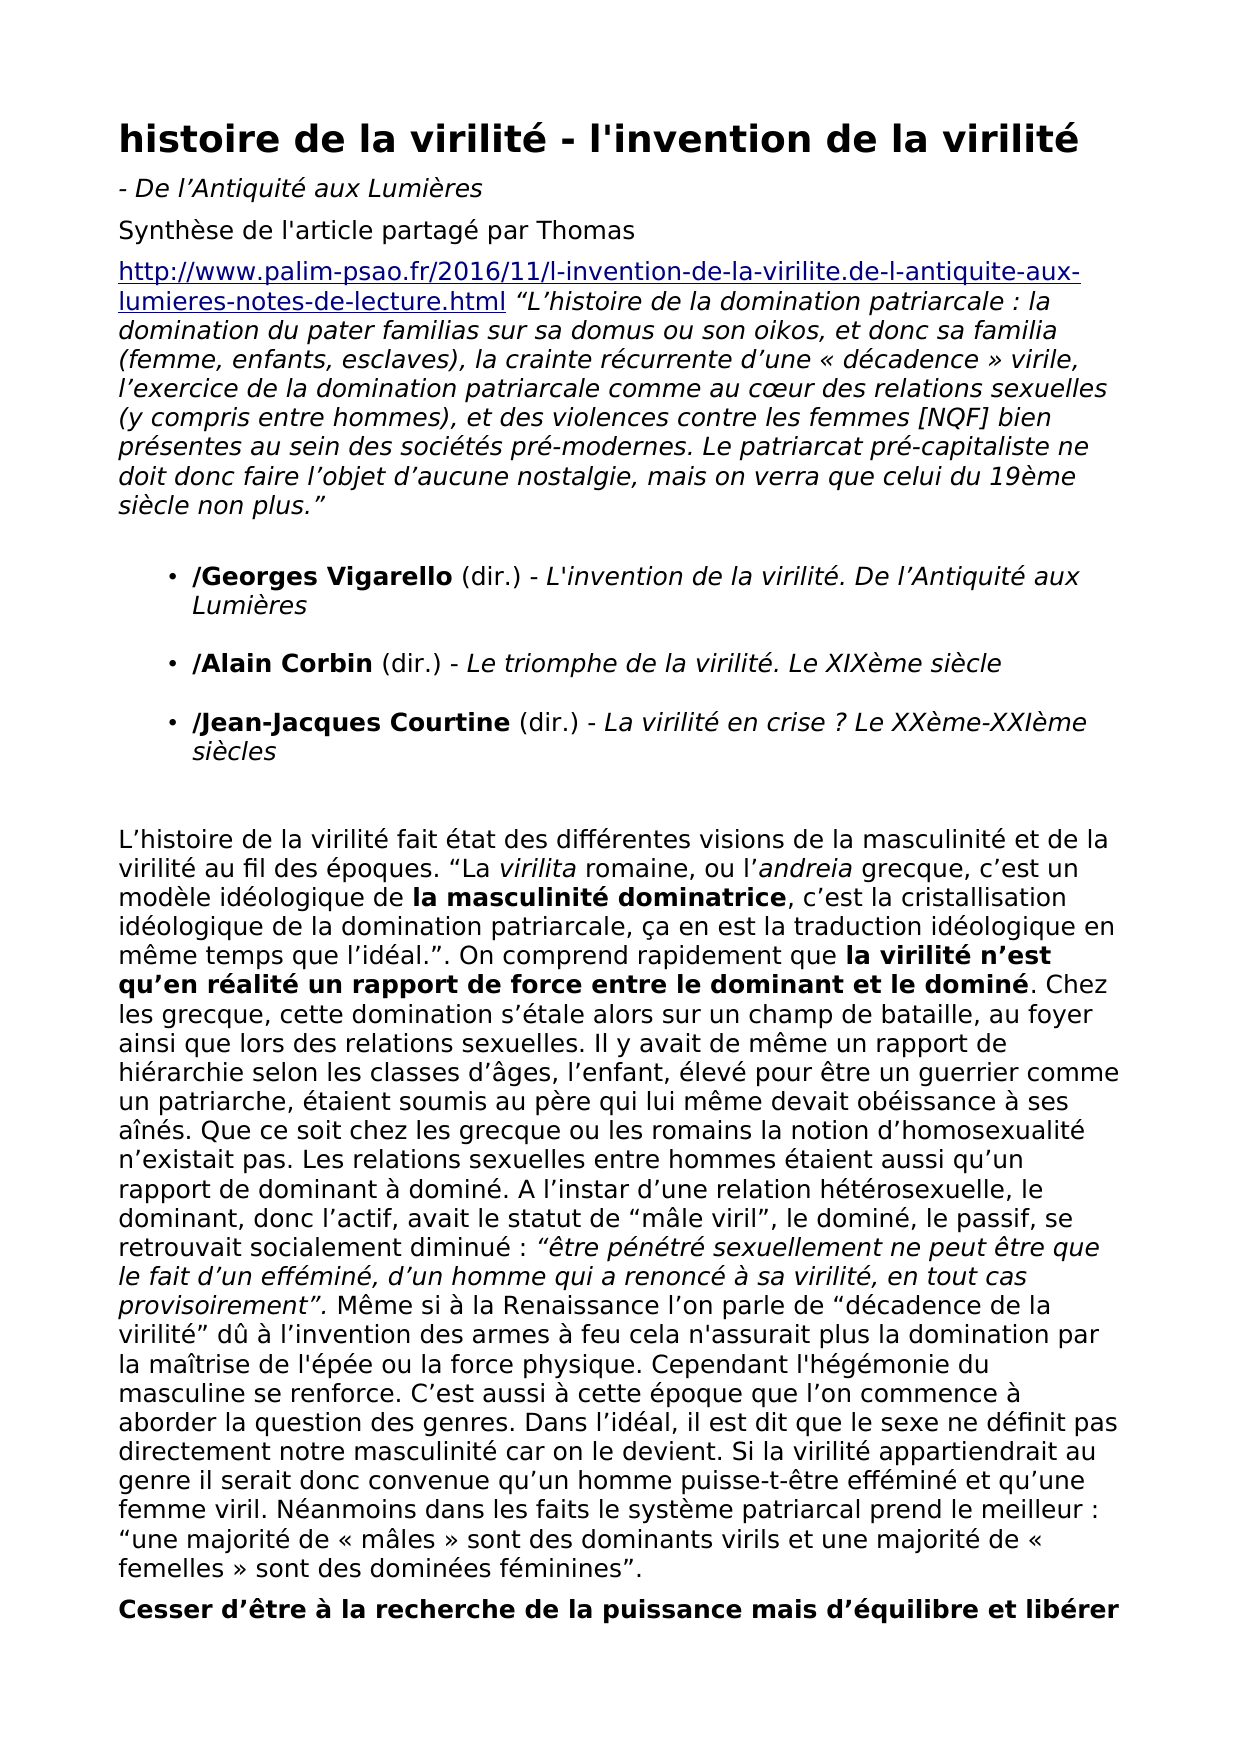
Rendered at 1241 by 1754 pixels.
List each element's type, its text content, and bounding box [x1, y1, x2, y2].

subtitle histoire de la virilité - l'invention de la virilité [118, 118, 1122, 162]
text http://www.palim-psao.fr/2016/11/l-invention-de-la-virilite.de-l-antiquite-aux-lumieres-notes-de-lecture.html “L’histoire de la domination patriarcale : la domination du pater familias sur sa domus ou son oikos, et donc sa familia (femme, enfants, esclaves), la crainte récurrente d’une « décadence » virile, l’exercice de la domination patriarcale comme au cœur des relations sexuelles (y compris entre hommes), et des violences contre les femmes [NQF] bien présentes au sein des sociétés pré-modernes. Le patriarcat pré-capitaliste ne doit donc faire l’objet d’aucune nostalgie, mais on verra que celui du 19ème siècle non plus.” [118, 258, 1122, 520]
list /Jean-Jacques Courtine (dir.) - La virilité en crise ? Le XXème-XXIème siècles [177, 708, 1122, 795]
text - De l’Antiquité aux Lumières [118, 174, 1122, 203]
text Synthèse de l'article partagé par Thomas [118, 216, 1122, 245]
list /Georges Vigarello (dir.) - L'invention de la virilité. De l’Antiquité aux Lumières [177, 562, 1122, 649]
list /Alain Corbin (dir.) - Le triomphe de la virilité. Le XIXème siècle [177, 649, 1122, 708]
text L’histoire de la virilité fait état des différentes visions de la masculinité et de la virilité au fil des époques. “La virilita romaine, ou l’andreia grecque, c’est un modèle idéologique de la masculinité dominatrice, c’est la cristallisation idéologique de la domination patriarcale, ça en est la traduction idéologique en même temps que l’idéal.”. On comprend rapidement que la virilité n’est qu’en réalité un rapport de force entre le dominant et le dominé. Chez les grecque, cette domination s’étale alors sur un champ de bataille, au foyer ainsi que lors des relations sexuelles. Il y avait de même un rapport de hiérarchie selon les classes d’âges, l’enfant, élevé pour être un guerrier comme un patriarche, étaient soumis au père qui lui même devait obéissance à ses aînés. Que ce soit chez les grecque ou les romains la notion d’homosexualité n’existait pas. Les relations sexuelles entre hommes étaient aussi qu’un rapport de dominant à dominé. A l’instar d’une relation hétérosexuelle, le dominant, donc l’actif, avait le statut de “mâle viril”, le dominé, le passif, se retrouvait socialement diminué : “être pénétré sexuellement ne peut être que le fait d’un efféminé, d’un homme qui a renoncé à sa virilité, en tout cas provisoirement”. Même si à la Renaissance l’on parle de “décadence de la virilité” dû à l’invention des armes à feu cela n'assurait plus la domination par la maîtrise de l'épée ou la force physique. Cependant l'hégémonie du masculine se renforce. C’est aussi à cette époque que l’on commence à aborder la question des genres. Dans l’idéal, il est dit que le sexe ne définit pas directement notre masculinité car on le devient. Si la virilité appartiendrait au genre il serait donc convenue qu’un homme puisse-t-être efféminé et qu’une femme viril. Néanmoins dans les faits le système patriarcal prend le meilleur : “une majorité de « mâles » sont des dominants virils et une majorité de « femelles » sont des dominées féminines”. [118, 825, 1122, 1583]
text Cesser d’être à la recherche de la puissance mais d’équilibre et libérer [118, 1596, 1122, 1625]
